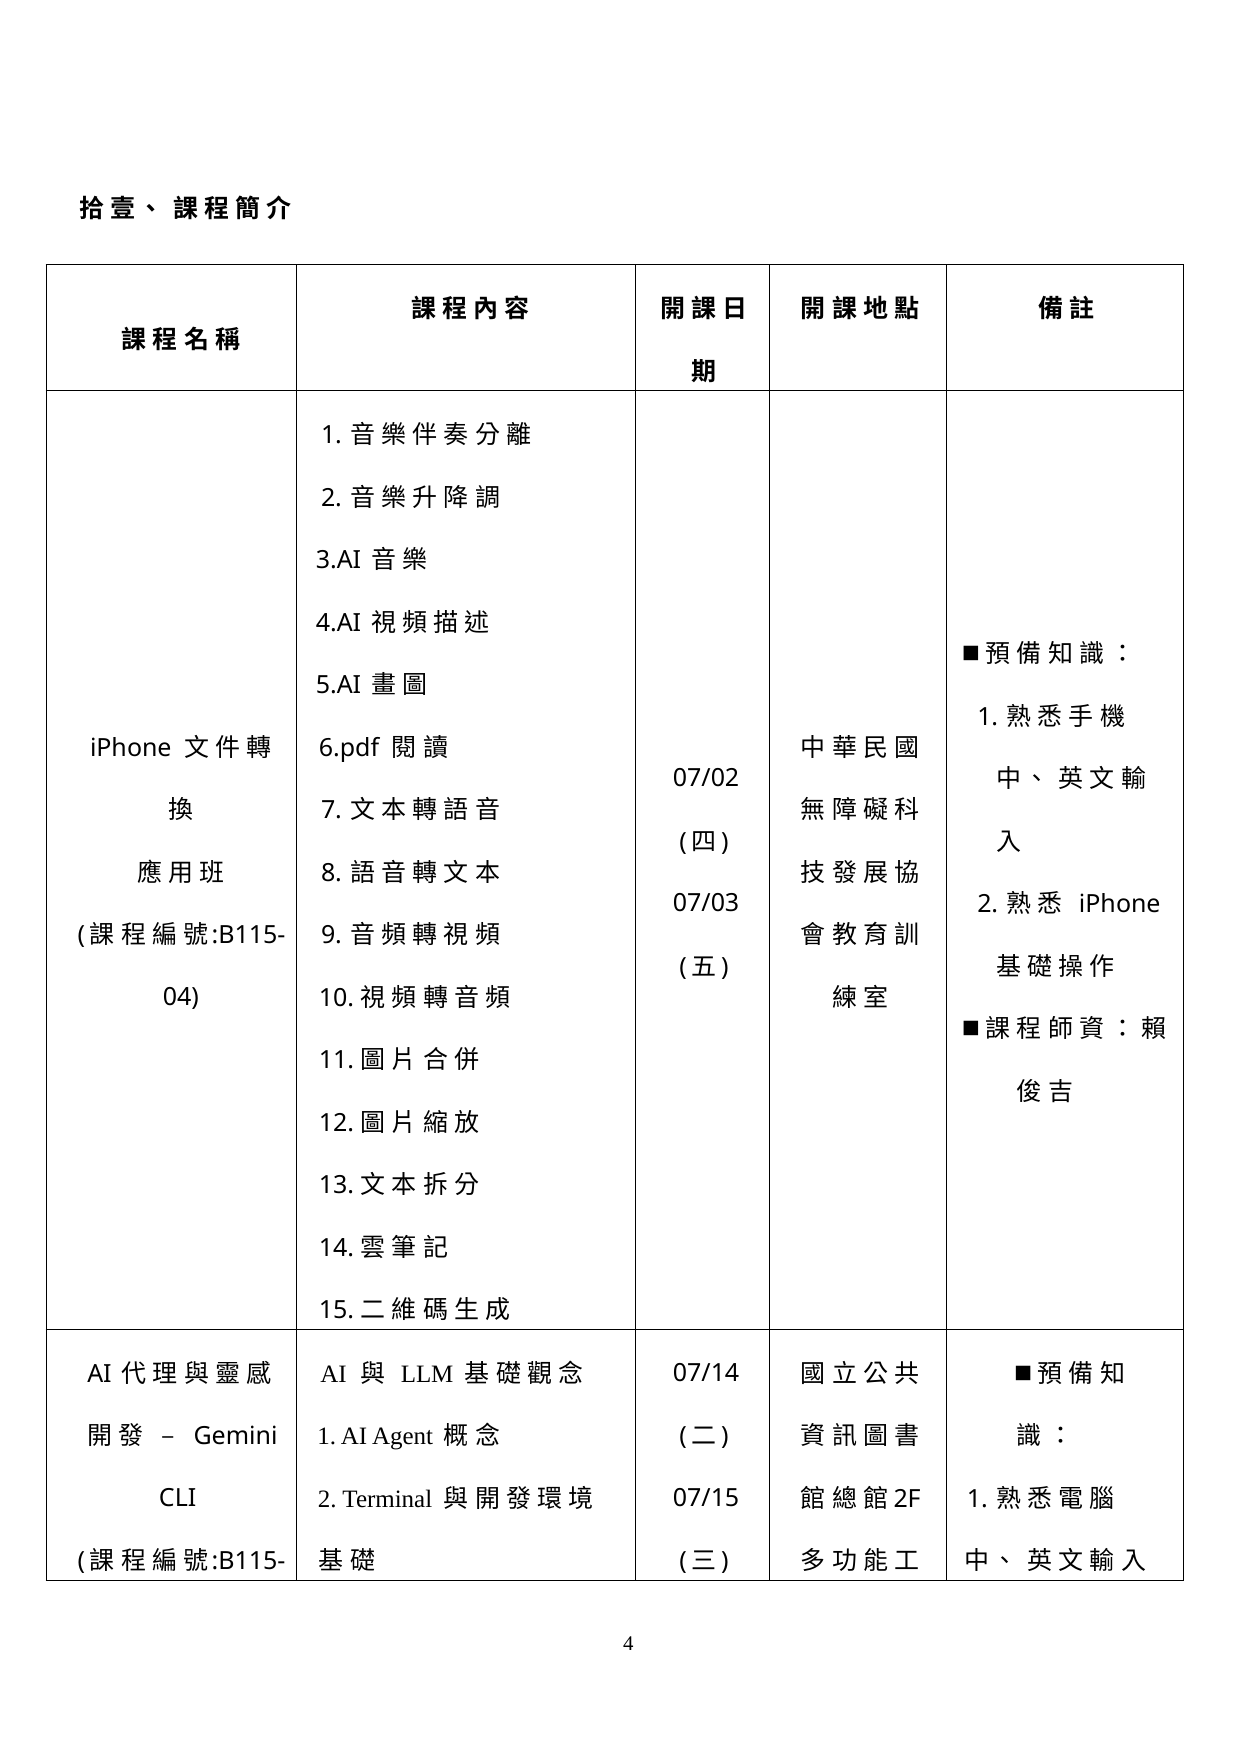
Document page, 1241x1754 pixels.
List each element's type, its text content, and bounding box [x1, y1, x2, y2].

table_header 備註 [947, 265, 1183, 390]
table_cell 1.音樂伴奏分離 2.音樂升降調 3.AI 音樂 4.AI 視頻描述 5.AI 畫圖 6.pdf 閱讀 7.文本轉語音 8.語音轉文本 9.音頻轉視頻 10.視頻轉音頻 11.圖片合併 12.圖片縮放 13.文本拆分 14.雲筆記 15.二維碼生成 [297, 391, 635, 1329]
table_cell iPhone 文件轉換 應用班 (課程編號:B115-04) [47, 391, 296, 1329]
table_header 開課地點 [770, 265, 946, 390]
table_cell AI 與 LLM 基礎觀念 1. AI Agent 概念 2. Terminal 與開發環境基礎 [297, 1330, 635, 1580]
table_header 課程內容 [297, 265, 635, 390]
table_cell 預備知識： 1.熟悉電腦中、英文輸入 [947, 1330, 1183, 1580]
table_cell 預備知識： 1.熟悉手機中、英文輸入 2.熟悉 iPhone 基礎操作 課程師資：賴俊吉 [947, 391, 1183, 1329]
table_cell 中華民國無障礙科技發展協會教育訓練室 [770, 391, 946, 1329]
table_cell 07/14(二) 07/15(三) [636, 1330, 769, 1580]
table_cell 國立公共資訊圖書館總館2F多功能工 [770, 1330, 946, 1580]
table_cell AI 代理與靈感開發 – Gemini CLI (課程編號:B115- [47, 1330, 296, 1580]
text 拾壹、課程簡介 [76, 165, 1180, 228]
table_header 開課日期 [636, 265, 769, 390]
table_cell 07/02(四) 07/03(五) [636, 391, 769, 1329]
table_header 課程名稱 [47, 265, 296, 390]
